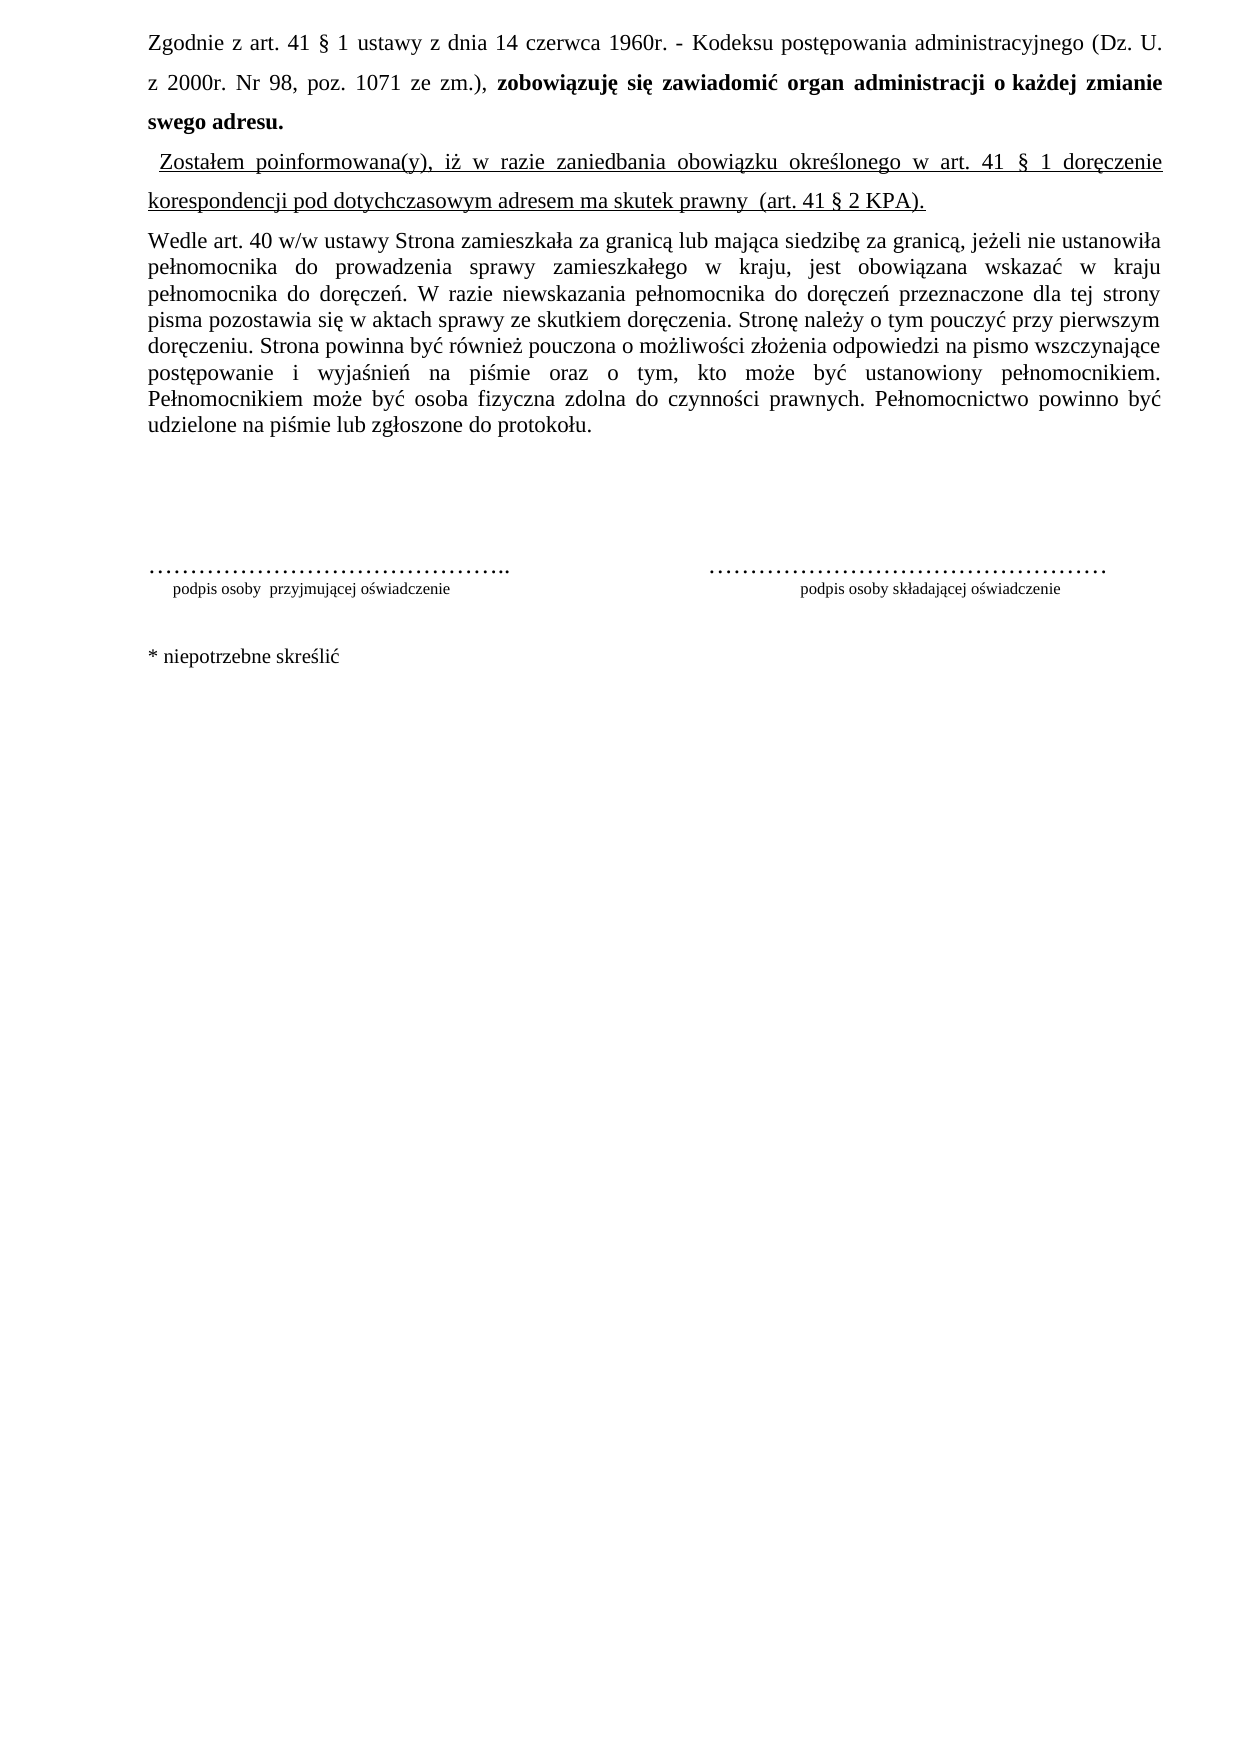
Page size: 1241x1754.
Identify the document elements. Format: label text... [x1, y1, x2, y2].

text podpis osoby przyjmującej oświadczenie podpis osoby składającej oświadczenie [148, 579, 1162, 598]
text Zostałem poinformowana(y), iż w razie zaniedbania obowiązku określonego w art. 41 § 1 doręczenie korespondencji pod dotychczasowym adresem ma skutek prawny (art. 41 § 2 KPA). [148, 148, 1162, 214]
text Wedle art. 40 w/w ustawy Strona zamieszkała za granicą lub mająca siedzibę za granicą, jeżeli nie ustanowiła pełnomocnika do prowadzenia sprawy zamieszkałego w kraju, jest obowiązana wskazać w kraju pełnomocnika do doręczeń. W razie niewskazania pełnomocnika do doręczeń przeznaczone dla tej strony pisma pozostawia się w aktach sprawy ze skutkiem doręczenia. Stronę należy o tym pouczyć przy pierwszym doręczeniu. Strona powinna być również pouczona o możliwości złożenia odpowiedzi na pismo wszczynające postępowanie i wyjaśnień na piśmie oraz o tym, kto może być ustanowiony pełnomocnikiem. Pełnomocnikiem może być osoba fizyczna zdolna do czynności prawnych. Pełnomocnictwo powinno być udzielone na piśmie lub zgłoszone do protokołu. [148, 227, 1162, 438]
text Zgodnie z art. 41 § 1 ustawy z dnia 14 czerwca 1960r. - Kodeksu postępowania administracyjnego (Dz. U. z 2000r. Nr 98, poz. 1071 ze zm.), zobowiązuję się zawiadomić organ administracji o każdej zmianie swego adresu. [148, 29, 1162, 135]
text * niepotrzebne skreślić [148, 644, 1162, 668]
text …………………………………….. ………………………………………… [148, 550, 1162, 579]
